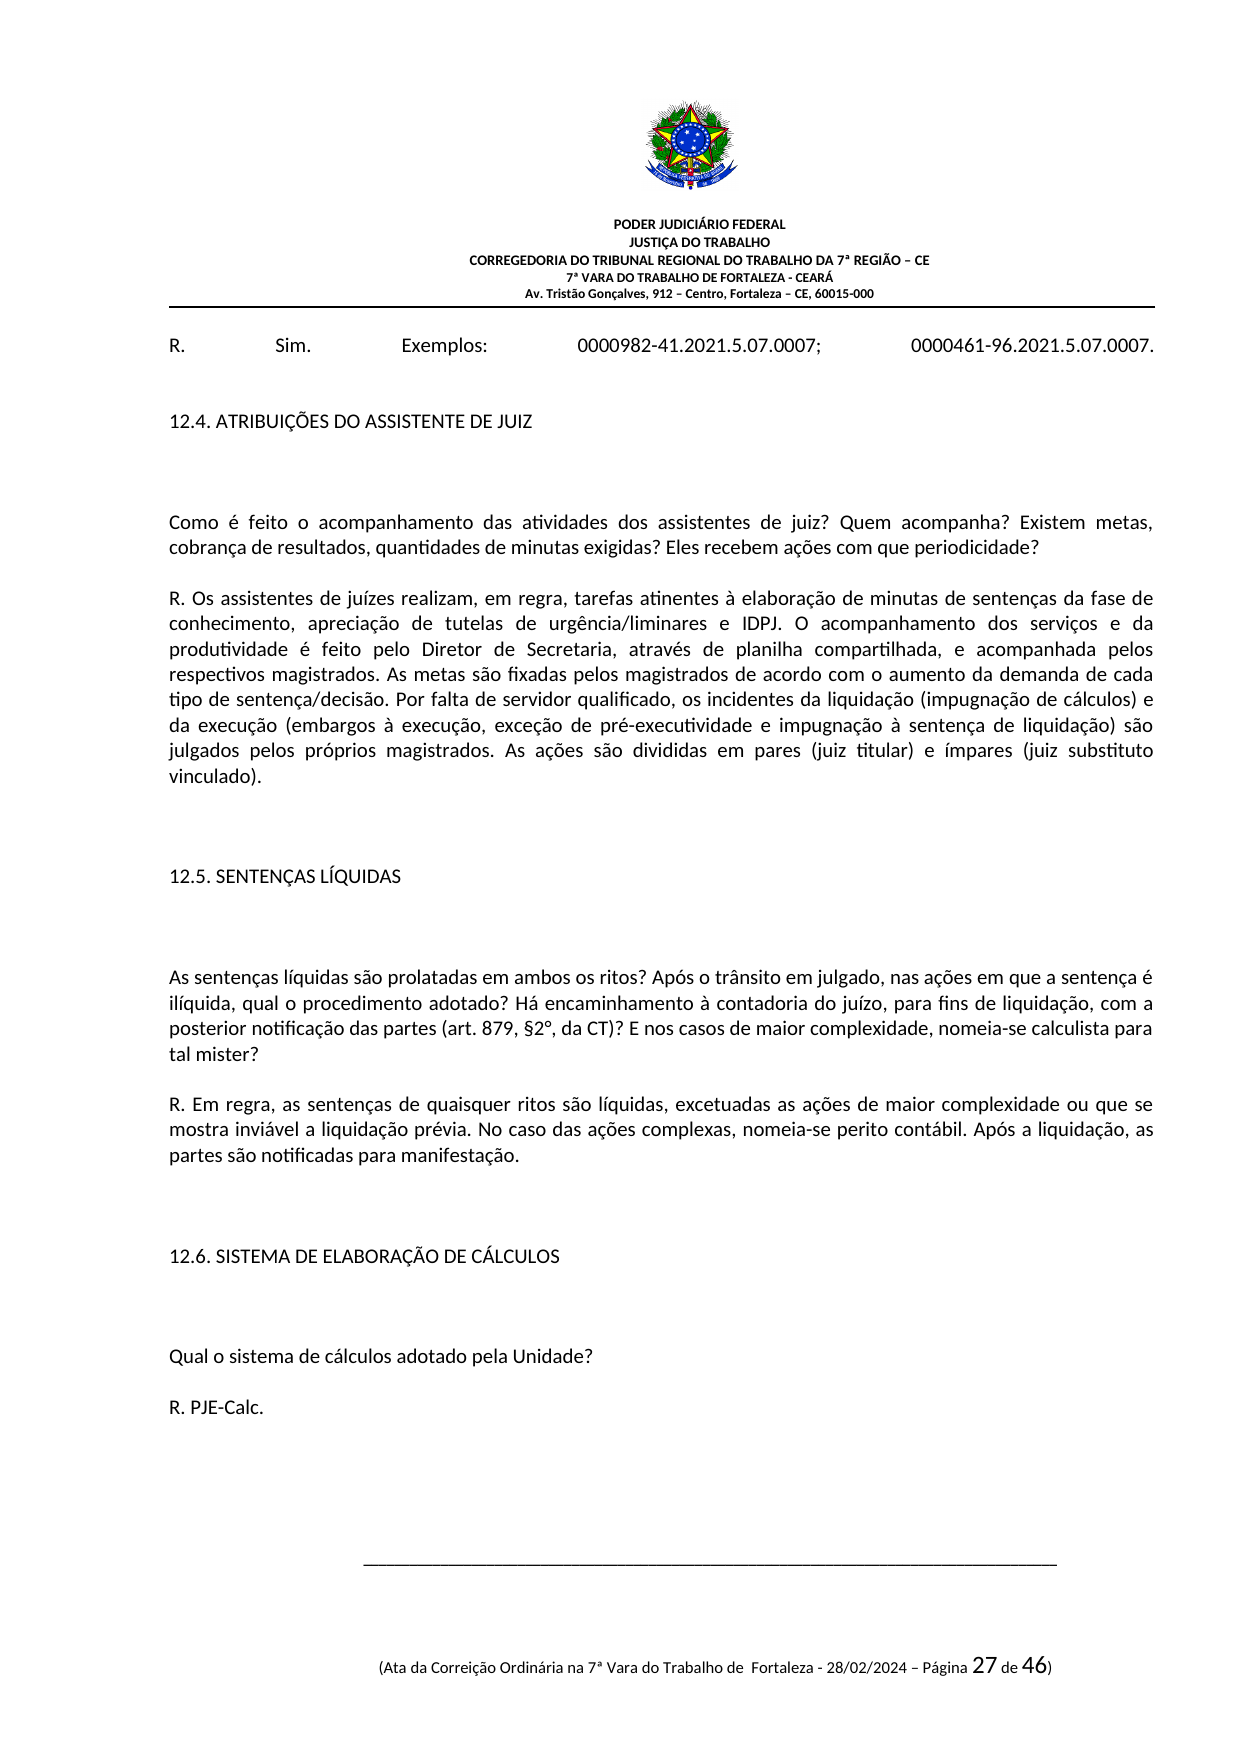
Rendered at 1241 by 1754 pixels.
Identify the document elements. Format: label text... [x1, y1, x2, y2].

text 12.5. SENTENÇAS LÍQUIDAS [169, 864, 1155, 889]
text Como é feito o acompanhamento das atividades dos assistentes de juiz? Quem acompanha? Existem metas, cobrança de resultados, quantidades de minutas exigidas? Eles recebem ações com que periodicidade? [169, 509, 1155, 560]
picture [640, 98, 739, 191]
text R. Em regra, as sentenças de quaisquer ritos são líquidas, excetuadas as ações de maior complexidade ou que se mostra inviável a liquidação prévia. No caso das ações complexas, nomeia-se perito contábil. Após a liquidação, as partes são notificadas para manifestação. [169, 1091, 1155, 1167]
text 12.6. SISTEMA DE ELABORAÇÃO DE CÁLCULOS [169, 1243, 1155, 1268]
text 12.4. ATRIBUIÇÕES DO ASSISTENTE DE JUIZ [169, 408, 1155, 434]
text R. PJE-Calc. [169, 1394, 1155, 1419]
text Qual o sistema de cálculos adotado pela Unidade? [169, 1344, 1155, 1369]
text R. Os assistentes de juízes realizam, em regra, tarefas atinentes à elaboração de minutas de sentenças da fase de conhecimento, apreciação de tutelas de urgência/liminares e IDPJ. O acompanhamento dos serviços e da produtividade é feito pelo Diretor de Secretaria, através de planilha compartilhada, e acompanhada pelos respectivos magistrados. As metas são fixadas pelos magistrados de acordo com o aumento da demanda de cada tipo de sentença/decisão. Por falta de servidor qualificado, os incidentes da liquidação (impugnação de cálculos) e da execução (embargos à execução, exceção de pré-executividade e impugnação à sentença de liquidação) são julgados pelos próprios magistrados. As ações são divididas em pares (juiz titular) e ímpares (juiz substituto vinculado). [169, 585, 1155, 788]
text R. Sim. Exemplos: 0000982-41.2021.5.07.0007; 0000461-96.2021.5.07.0007. [169, 332, 1155, 383]
text As sentenças líquidas são prolatadas em ambos os ritos? Após o trânsito em julgado, nas ações em que a sentença é ilíquida, qual o procedimento adotado? Há encaminhamento à contadoria do juízo, para fins de liquidação, com a posterior notificação das partes (art. 879, §2°, da CT)? E nos casos de maior complexidade, nomeia-se calculista para tal mister? [169, 964, 1155, 1066]
